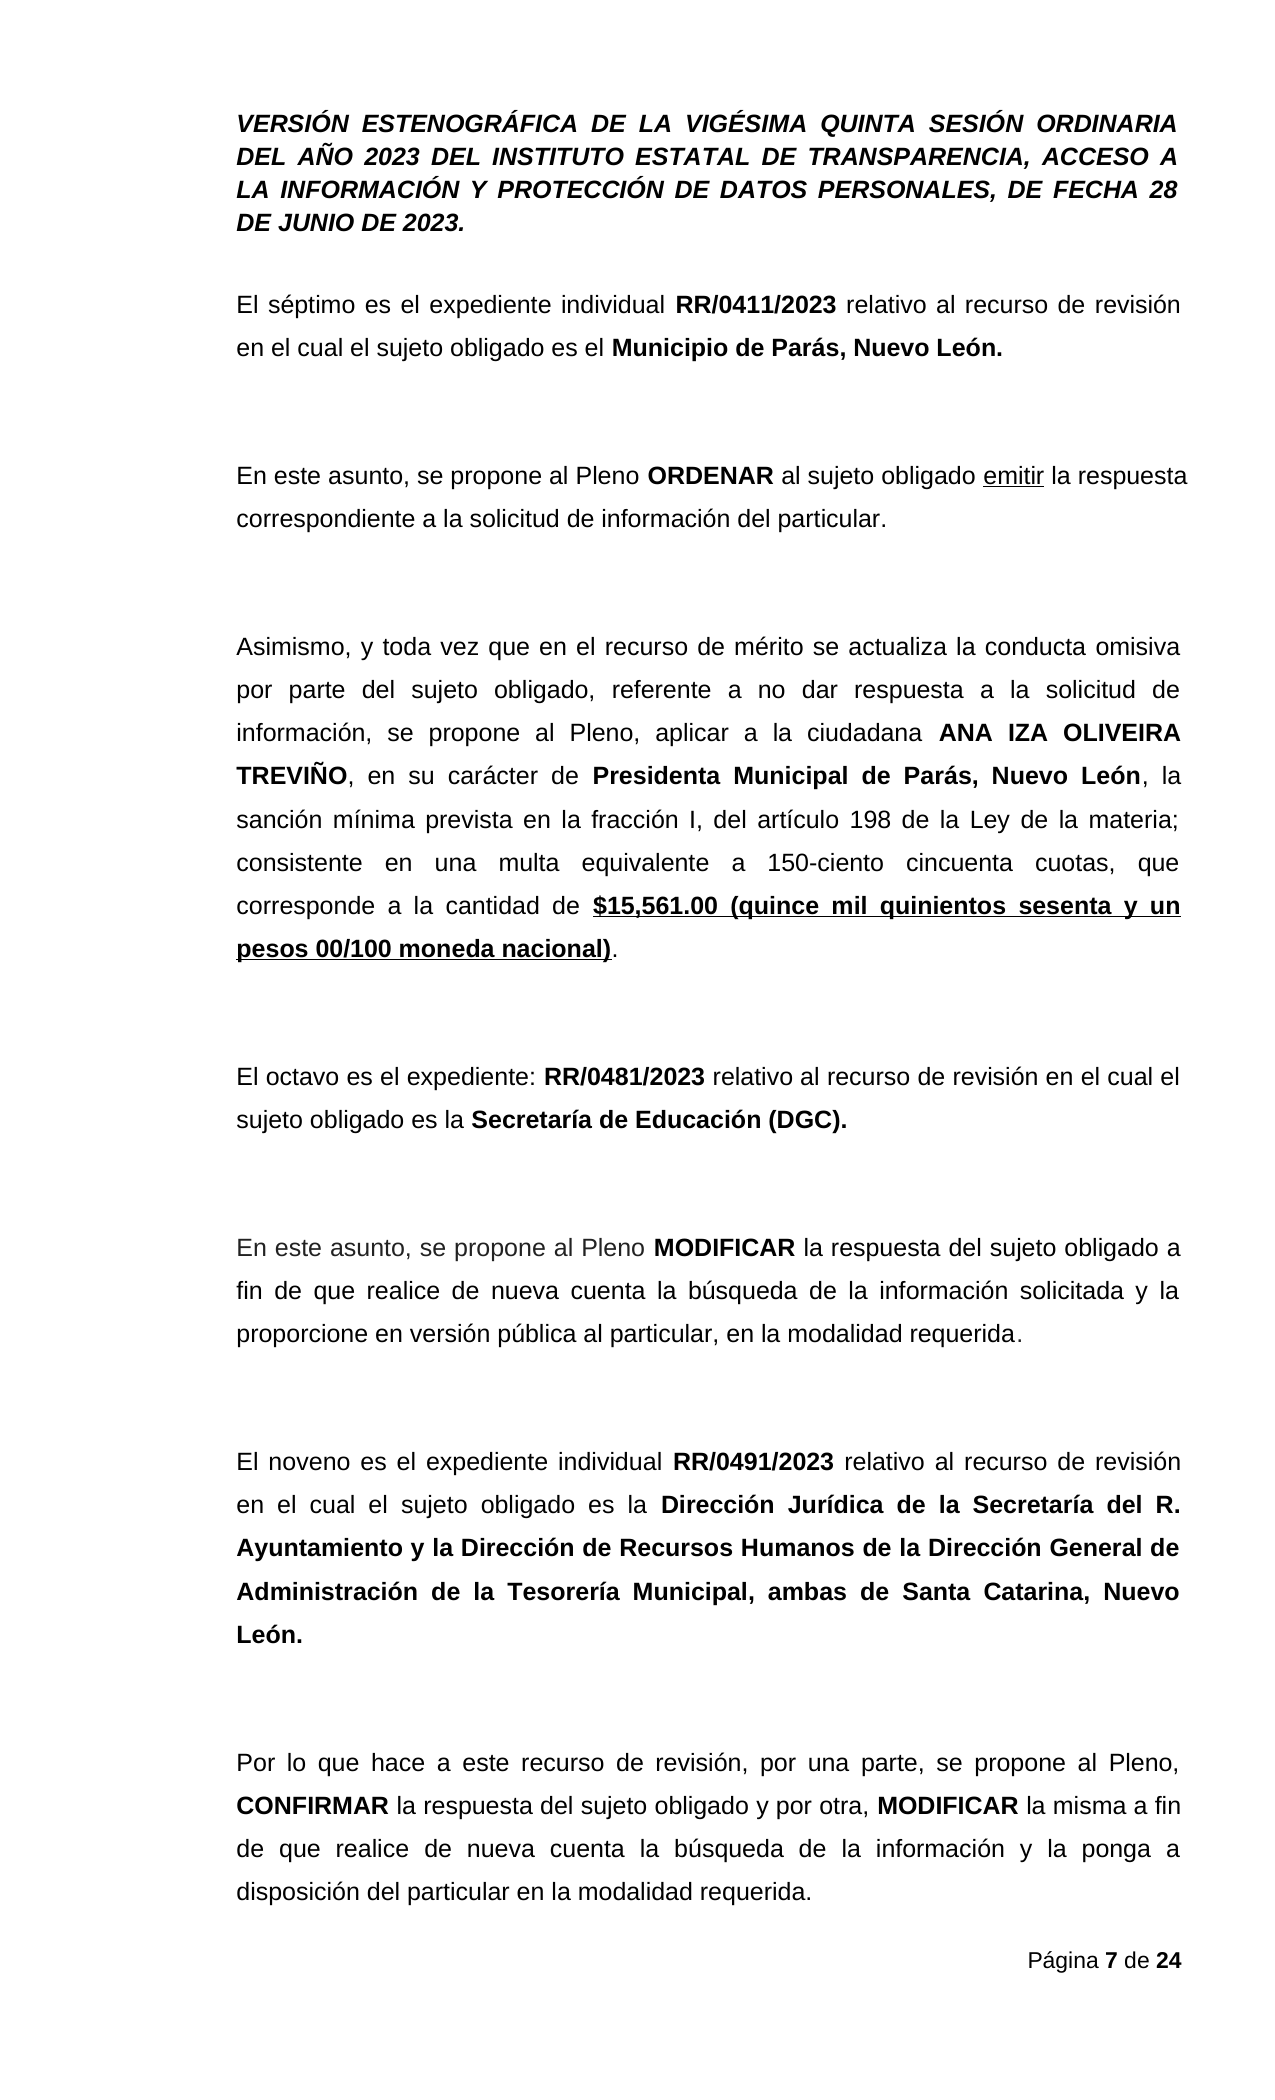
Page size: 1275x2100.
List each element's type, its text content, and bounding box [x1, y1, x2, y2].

text El octavo es el expediente: RR/0481/2023 relativo al recurso de revisión en el cual el sujeto obligado es la Secretaría de Educación (DGC). [236, 1062, 1181, 1134]
text El noveno es el expediente individual RR/0491/2023 relativo al recurso de revisión en el cual el sujeto obligado es la Dirección Jurídica de la Secretaría del R. Ayuntamiento y la Dirección de Recursos Humanos de la Dirección General de Administración de la Tesorería Municipal, ambas de Santa Catarina, Nuevo León. [236, 1447, 1181, 1648]
text Por lo que hace a este recurso de revisión, por una parte, se propone al Pleno, CONFIRMAR la respuesta del sujeto obligado y por otra, MODIFICAR la misma a fin de que realice de nueva cuenta la búsqueda de la información y la ponga a disposición del particular en la modalidad requerida. [236, 1748, 1181, 1906]
text En este asunto, se propone al Pleno MODIFICAR la respuesta del sujeto obligado a fin de que realice de nueva cuenta la búsqueda de la información solicitada y la proporcione en versión pública al particular, en la modalidad requerida. [236, 1233, 1181, 1348]
text Asimismo, y toda vez que en el recurso de mérito se actualiza la conducta omisiva por parte del sujeto obligado, referente a no dar respuesta a la solicitud de información, se propone al Pleno, aplicar a la ciudadana ANA IZA OLIVEIRA TREVIÑO, en su carácter de Presidenta Municipal de Parás, Nuevo León, la sanción mínima prevista en la fracción I, del artículo 198 de la Ley de la materia; consistente en una multa equivalente a 150-ciento cincuenta cuotas, que corresponde a la cantidad de $15,561.00 (quince mil quinientos sesenta y un pesos 00/100 moneda nacional). [236, 632, 1181, 963]
text El séptimo es el expediente individual RR/0411/2023 relativo al recurso de revisión en el cual el sujeto obligado es el Municipio de Parás, Nuevo León. [236, 290, 1181, 362]
text En este asunto, se propone al Pleno ORDENAR al sujeto obligado emitir la respuesta correspondiente a la solicitud de información del particular. [236, 461, 1188, 533]
